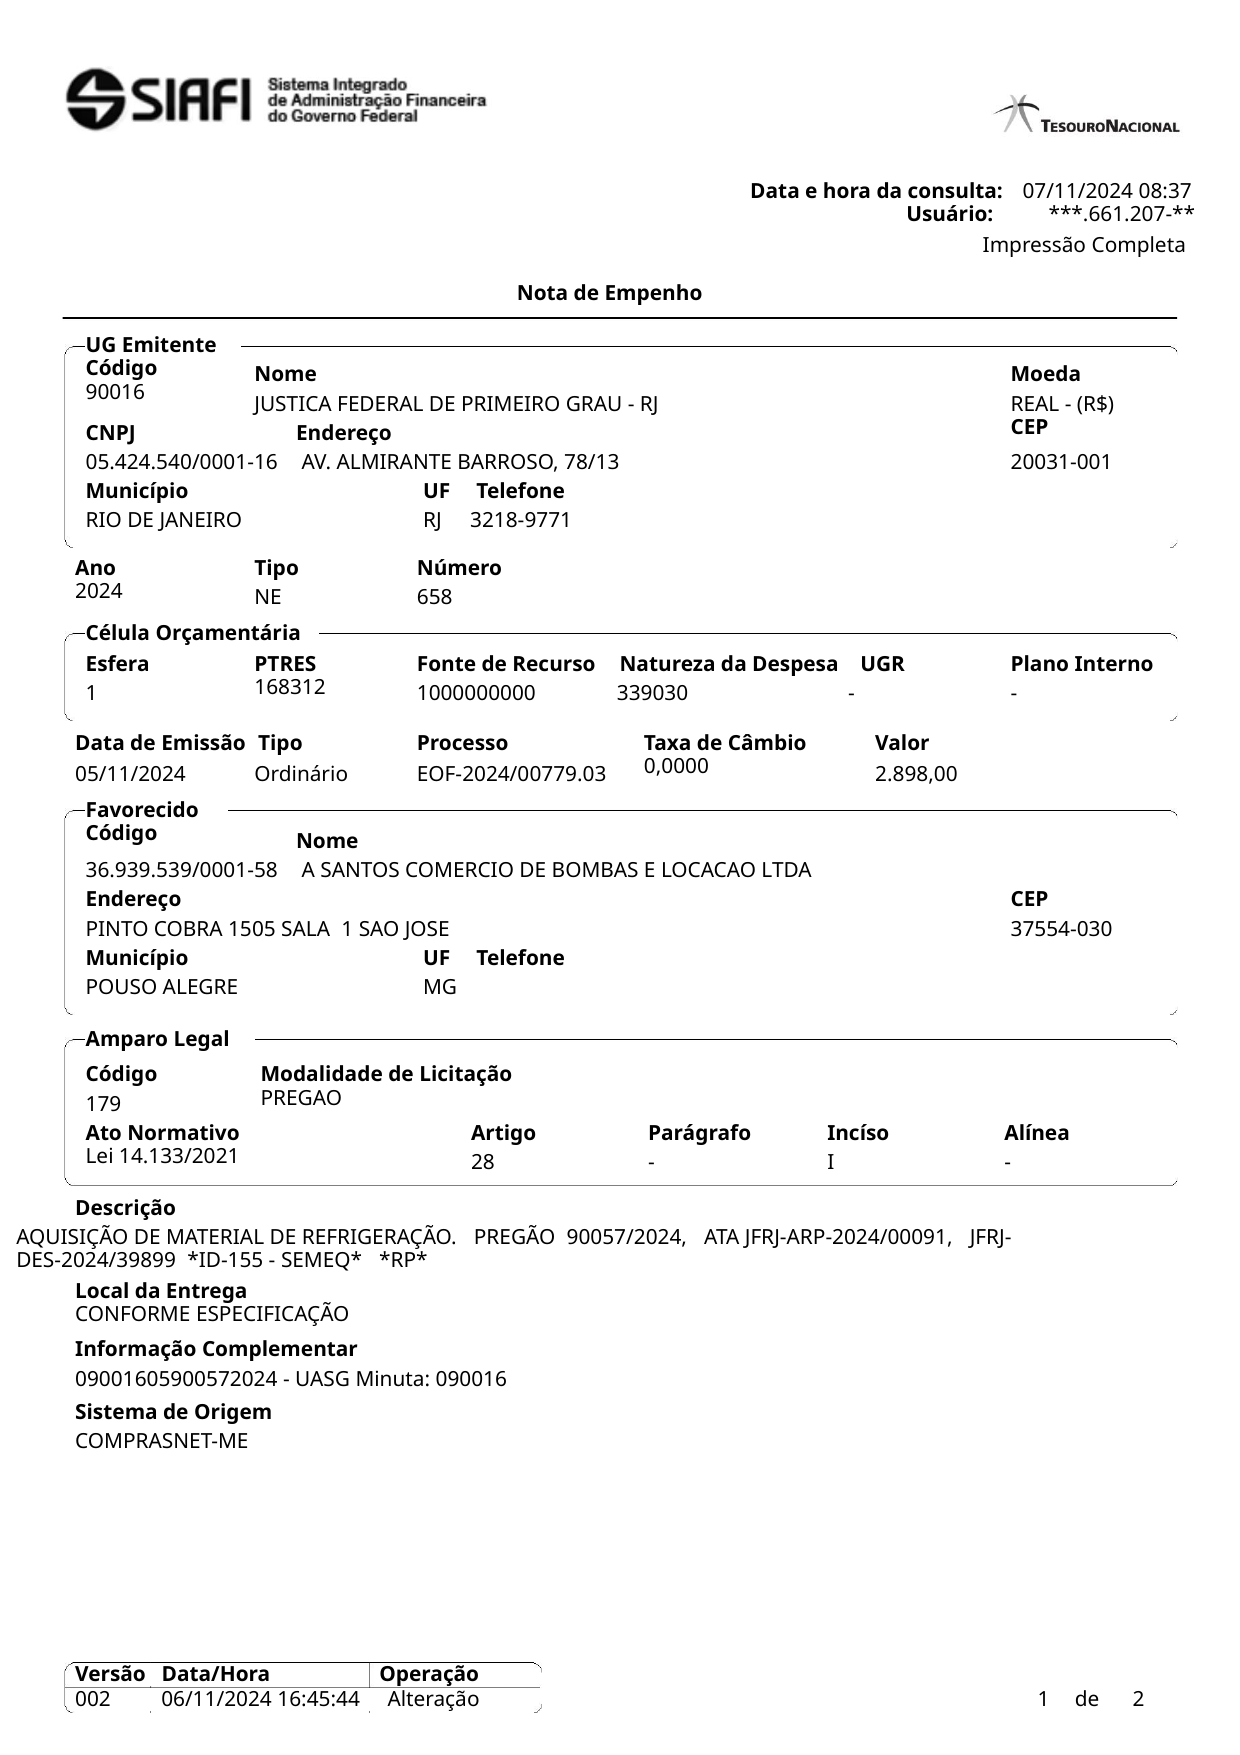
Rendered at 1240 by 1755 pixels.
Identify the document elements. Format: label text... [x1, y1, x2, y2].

text Endereço [296, 422, 422, 445]
text 2 [1132, 1688, 1175, 1711]
text Moeda [1010, 363, 1108, 386]
text - [848, 682, 886, 705]
text 05.424.540/0001-16 AV. ALMIRANTE BARROSO, 78/13 [85, 451, 709, 474]
text RJ 3218-9771 [423, 509, 608, 532]
text Modalidade de Licitação [260, 1063, 537, 1086]
text 90016 [85, 381, 241, 404]
text 09001605900572024 - UASG Minuta: 090016 [75, 1367, 562, 1391]
text PINTO COBRA 1505 SALA 1 SAO JOSE [85, 917, 531, 941]
text 1 [1037, 1688, 1074, 1711]
text Taxa de Câmbio [644, 732, 834, 755]
text Lei 14.133/2021 [85, 1145, 266, 1168]
text Descrição [75, 1197, 206, 1220]
text Nome [254, 363, 343, 386]
text AQUISIÇÃO DE MATERIAL DE REFRIGERAÇÃO. PREGÃO 90057/2024, ATA JFRJ-ARP-2024/00091, JFRJ- [16, 1226, 1239, 1249]
text Usuário: ***.661.207-** [906, 203, 1238, 226]
text MG [423, 976, 488, 999]
text 339030 [617, 682, 717, 705]
text Favorecido [85, 799, 228, 822]
text CONFORME ESPECIFICAÇÃO [75, 1303, 415, 1326]
text POUSO ALEGRE [85, 976, 282, 999]
text - [1004, 1151, 1042, 1174]
text 658 [417, 586, 483, 609]
text 1000000000 [417, 682, 564, 705]
text UG Emitente [85, 334, 241, 357]
text 1 [85, 682, 128, 705]
text Valor [875, 732, 958, 755]
text Data e hora da consulta: 07/11/2024 08:37 [750, 180, 1238, 203]
text 37554-030 [1010, 917, 1141, 941]
text Ato Normativo [85, 1122, 266, 1145]
text Informação Complementar [75, 1338, 378, 1361]
text Alínea [1004, 1122, 1098, 1145]
text 05/11/2024 [75, 763, 211, 786]
text REAL - (R$) [1010, 392, 1155, 416]
text de [1074, 1688, 1129, 1711]
text CEP [1010, 416, 1155, 439]
text Código [85, 1063, 188, 1086]
text Plano Interno [1010, 653, 1174, 676]
text Amparo Legal [85, 1028, 255, 1051]
text Ano [75, 557, 152, 580]
text Tipo [254, 557, 329, 580]
text Impressão Completa [982, 234, 1206, 257]
text Código [85, 822, 228, 845]
text 28 [471, 1151, 525, 1174]
text Nome [296, 830, 385, 853]
text 2024 [75, 580, 152, 603]
text CEP [1010, 888, 1084, 911]
text Operação [379, 1663, 506, 1686]
text 36.939.539/0001-58 A SANTOS COMERCIO DE BOMBAS E LOCACAO LTDA [85, 859, 950, 882]
text UF Telefone [423, 480, 594, 503]
text RIO DE JANEIRO [85, 509, 284, 532]
text 0,0000 [644, 755, 834, 778]
text Sistema de Origem [75, 1401, 295, 1424]
text - [648, 1151, 686, 1174]
text UF Telefone [423, 947, 594, 970]
text COMPRASNET-ME [75, 1430, 291, 1453]
text Processo [417, 732, 542, 755]
text Município [85, 480, 214, 503]
text 002 06/11/2024 16:45:44 Alteração [75, 1688, 526, 1711]
text Local da Entrega [75, 1280, 415, 1303]
text Artigo [471, 1122, 563, 1145]
text Parágrafo [648, 1122, 776, 1145]
text PREGAO [260, 1086, 537, 1110]
text Versão Data/Hora [75, 1663, 290, 1686]
text Endereço [85, 888, 211, 911]
text NE [254, 586, 314, 609]
text Município [85, 947, 214, 970]
text JUSTICA FEDERAL DE PRIMEIRO GRAU - RJ [254, 392, 762, 416]
text 20031-001 [1010, 451, 1141, 474]
text Ordinário [254, 763, 371, 786]
text 168312 [254, 676, 355, 699]
text Incíso [827, 1122, 918, 1145]
text I [827, 1151, 864, 1174]
text Código [85, 357, 241, 381]
text CNPJ [85, 422, 172, 445]
text Data de Emissão Tipo [75, 732, 331, 755]
text 2.898,00 [875, 763, 987, 786]
text Nota de Empenho [517, 282, 725, 305]
text Número [417, 557, 527, 580]
text 179 [85, 1092, 151, 1116]
text Esfera [85, 653, 180, 676]
text Célula Orçamentária [85, 622, 319, 645]
text - [1010, 682, 1048, 705]
text DES-2024/39899 *ID-155 - SEMEQ* *RP* [16, 1249, 1239, 1272]
text Fonte de Recurso Natureza da Despesa UGR [417, 653, 966, 676]
text PTRES [254, 653, 355, 676]
text EOF-2024/00779.03 [417, 763, 637, 786]
